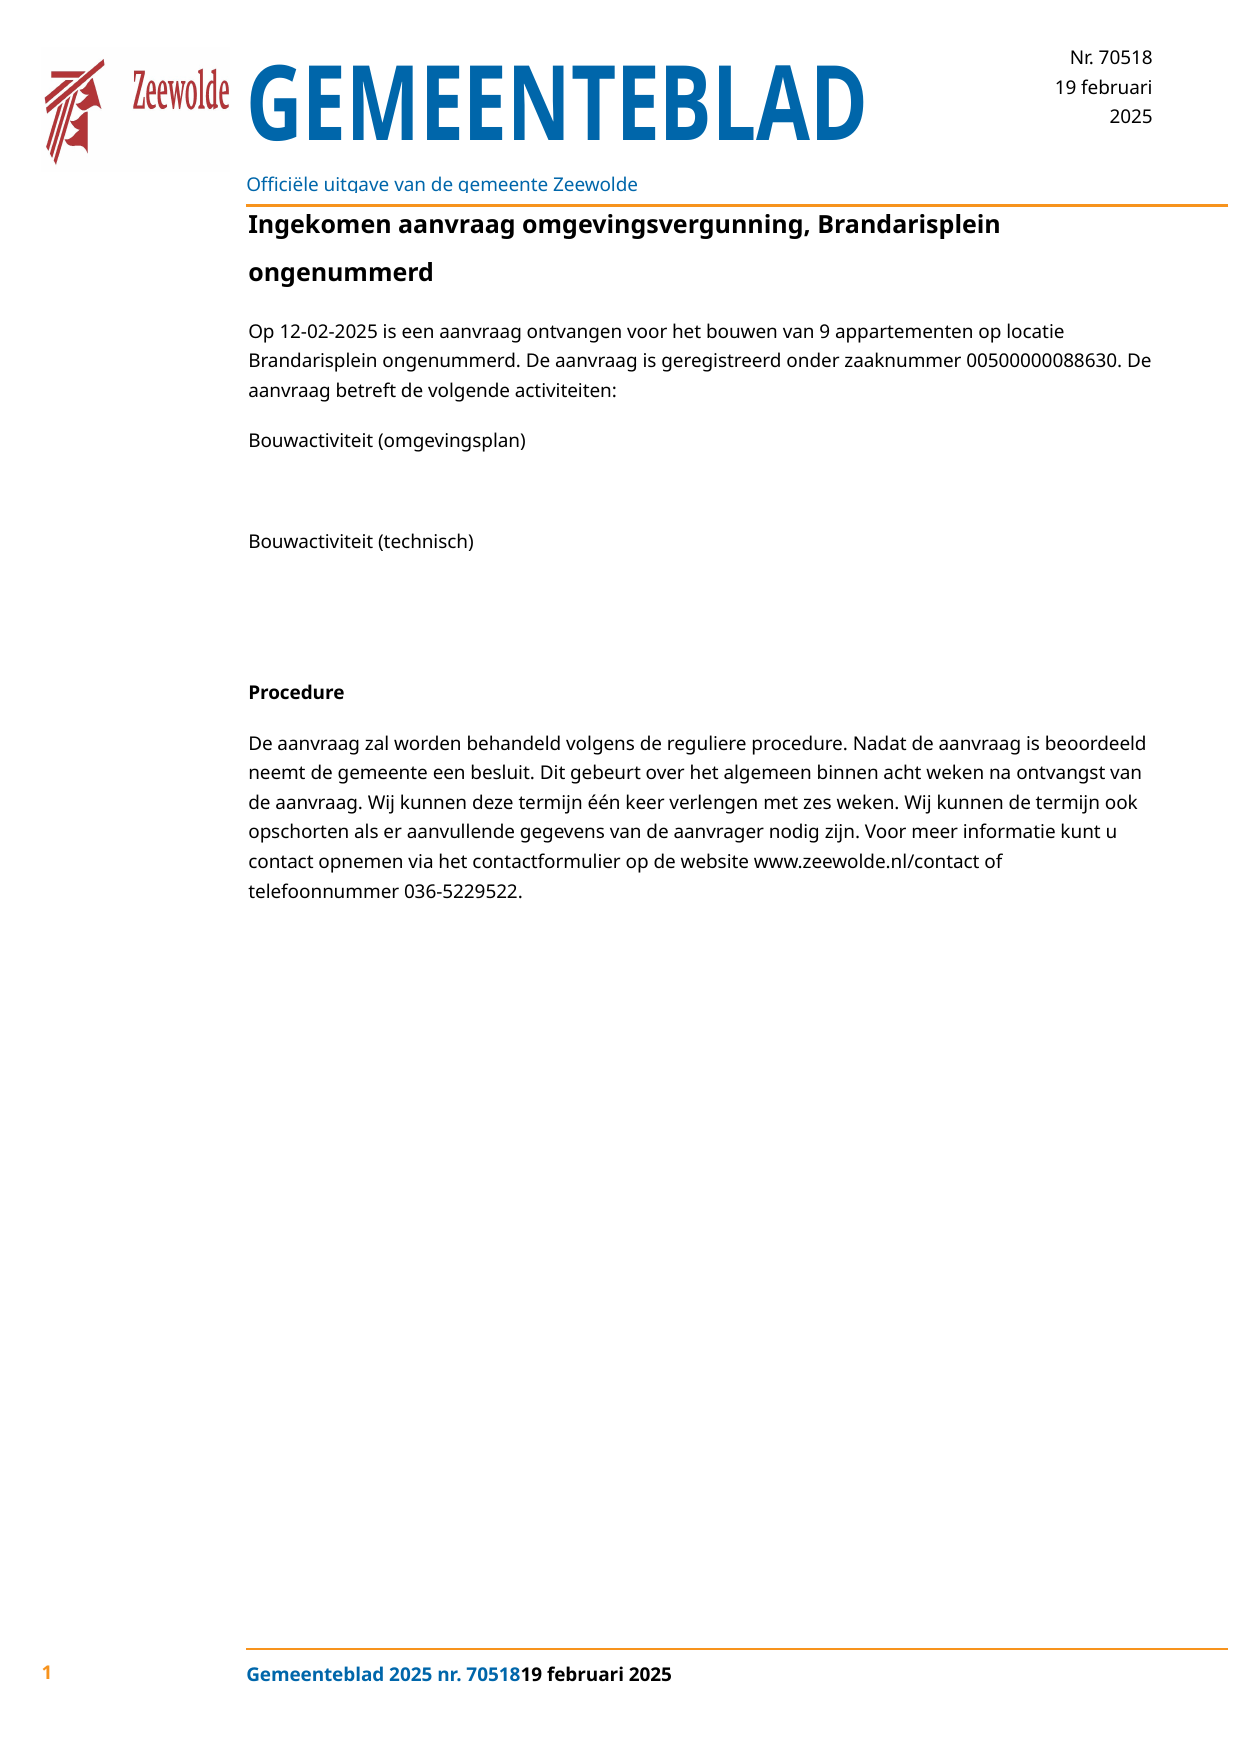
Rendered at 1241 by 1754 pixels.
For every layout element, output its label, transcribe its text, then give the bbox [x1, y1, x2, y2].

picture [41, 47, 231, 172]
text De aanvraag zal worden behandeld volgens de reguliere procedure. Nadat de aanvraag is beoordeeld neemt de gemeente een besluit. Dit gebeurt over het algemeen binnen acht weken na ontvangst van de aanvraag. Wij kunnen deze termijn één keer verlengen met zes weken. Wij kunnen de termijn ook opschorten als er aanvullende gegevens van de aanvrager nodig zijn. Voor meer informatie kunt u contact opnemen via het contactformulier op de website www.zeewolde.nl/contact of telefoonnummer 036-5229522. [248, 730, 1152, 904]
text Bouwactiviteit (technisch) [248, 528, 1152, 554]
text Op 12-02-2025 is een aanvraag ontvangen voor het bouwen van 9 appartementen op locatie Brandarisplein ongenummerd. De aanvraag is geregistreerd onder zaaknummer 00500000088630. De aanvraag betreft de volgende activiteiten: [248, 318, 1152, 403]
text Ingekomen aanvraag omgevingsvergunning, Brandarisplein ongenummerd [248, 207, 1152, 288]
text Bouwactiviteit (omgevingsplan) [248, 427, 1152, 453]
text Procedure [248, 679, 1152, 705]
